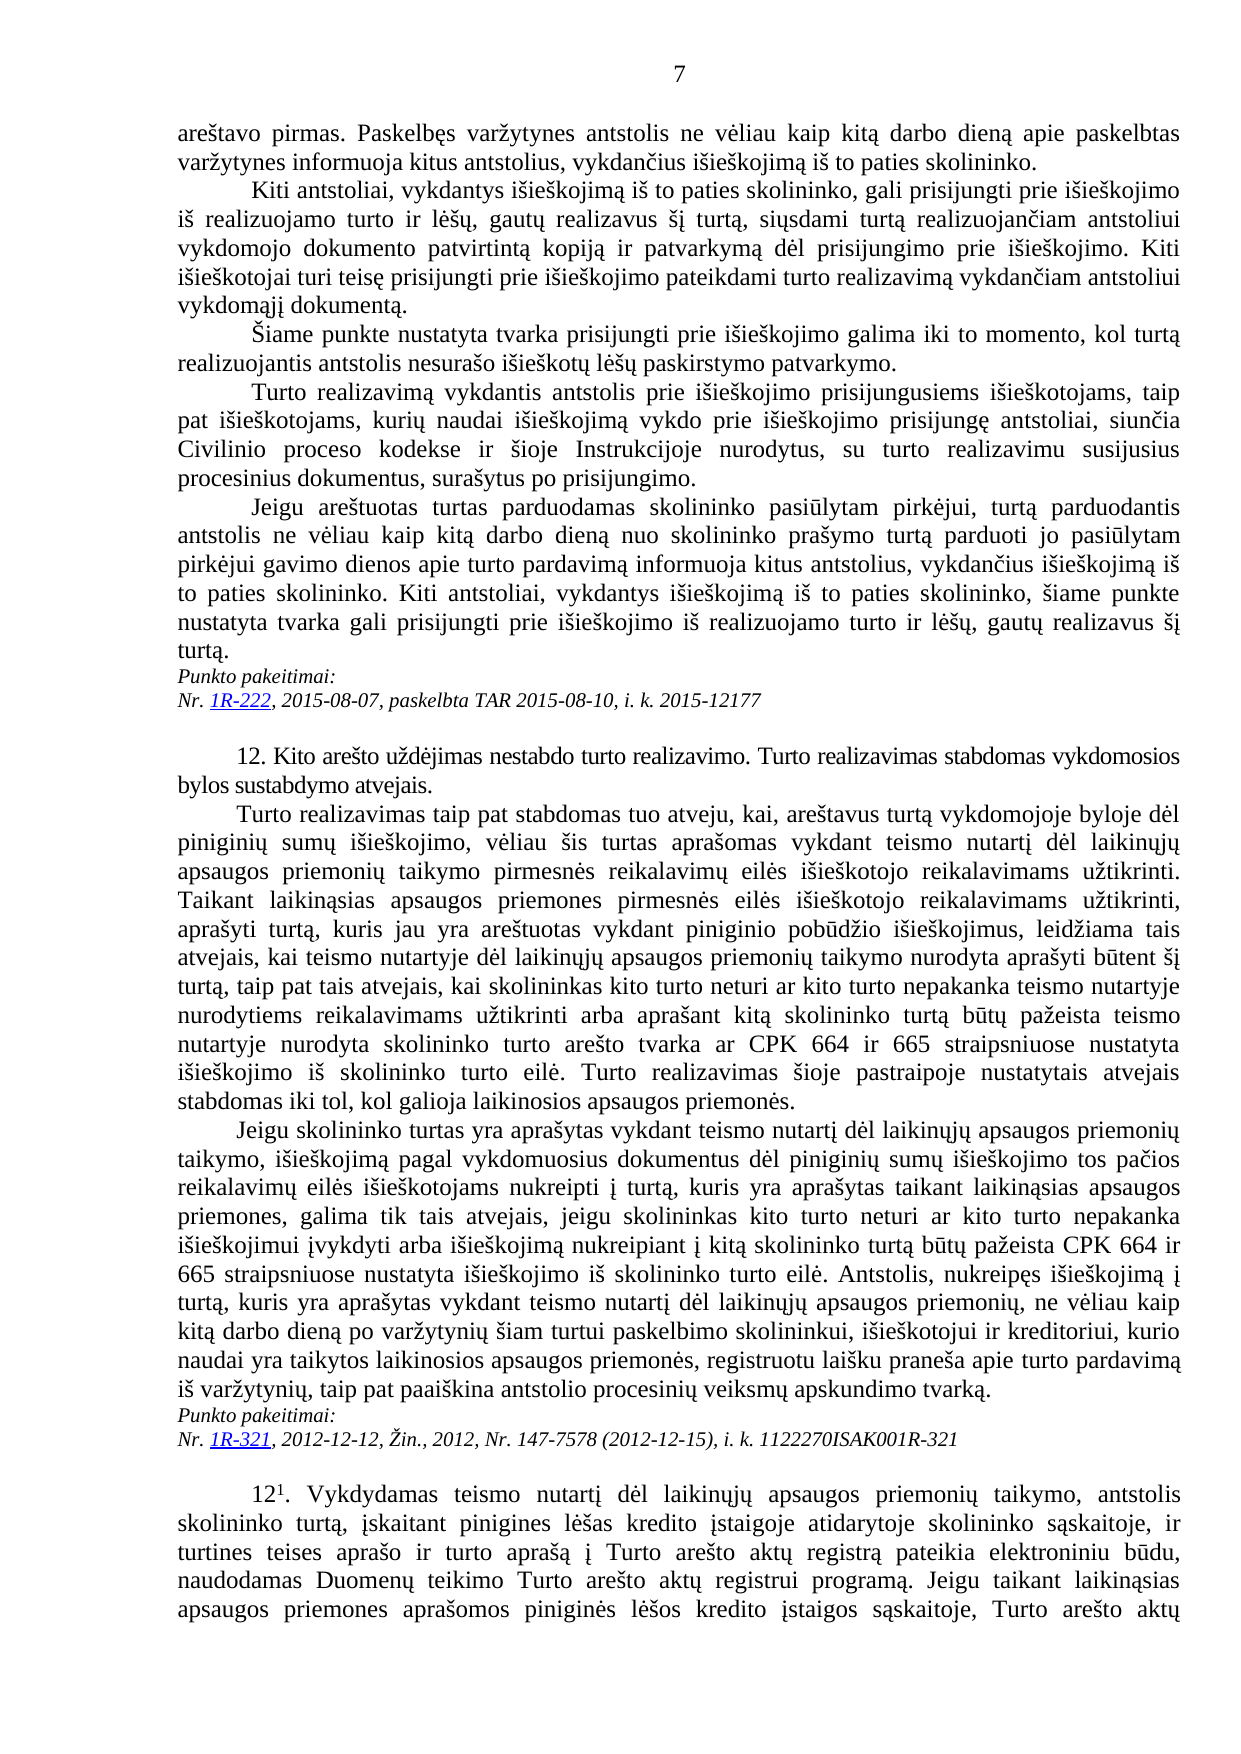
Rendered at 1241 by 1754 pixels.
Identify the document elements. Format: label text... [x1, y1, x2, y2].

text Punkto pakeitimai: [177, 664, 1181, 688]
text 12. Kito arešto uždėjimas nestabdo turto realizavimo. Turto realizavimas stabdomas vykdomosios bylos sustabdymo atvejais. [177, 741, 1181, 799]
text Jeigu areštuotas turtas parduodamas skolininko pasiūlytam pirkėjui, turtą parduodantis antstolis ne vėliau kaip kitą darbo dieną nuo skolininko prašymo turtą parduoti jo pasiūlytam pirkėjui gavimo dienos apie turto pardavimą informuoja kitus antstolius, vykdančius išieškojimą iš to paties skolininko. Kiti antstoliai, vykdantys išieškojimą iš to paties skolininko, šiame punkte nustatyta tvarka gali prisijungti prie išieškojimo iš realizuojamo turto ir lėšų, gautų realizavus šį turtą. [177, 492, 1181, 664]
text Jeigu skolininko turtas yra aprašytas vykdant teismo nutartį dėl laikinųjų apsaugos priemonių taikymo, išieškojimą pagal vykdomuosius dokumentus dėl piniginių sumų išieškojimo tos pačios reikalavimų eilės išieškotojams nukreipti į turtą, kuris yra aprašytas taikant laikinąsias apsaugos priemones, galima tik tais atvejais, jeigu skolininkas kito turto neturi ar kito turto nepakanka išieškojimui įvykdyti arba išieškojimą nukreipiant į kitą skolininko turtą būtų pažeista CPK 664 ir 665 straipsniuose nustatyta išieškojimo iš skolininko turto eilė. Antstolis, nukreipęs išieškojimą į turtą, kuris yra aprašytas vykdant teismo nutartį dėl laikinųjų apsaugos priemonių, ne vėliau kaip kitą darbo dieną po varžytynių šiam turtui paskelbimo skolininkui, išieškotojui ir kreditoriui, kurio naudai yra taikytos laikinosios apsaugos priemonės, registruotu laišku praneša apie turto pardavimą iš varžytynių, taip pat paaiškina antstolio procesinių veiksmų apskundimo tvarką. [177, 1115, 1181, 1402]
text Nr. 1R-321, 2012-12-12, Žin., 2012, Nr. 147-7578 (2012-12-15), i. k. 1122270ISAK001R-321 [177, 1427, 1181, 1451]
text areštavo pirmas. Paskelbęs varžytynes antstolis ne vėliau kaip kitą darbo dieną apie paskelbtas varžytynes informuoja kitus antstolius, vykdančius išieškojimą iš to paties skolininko. [177, 118, 1181, 176]
text Turto realizavimas taip pat stabdomas tuo atveju, kai, areštavus turtą vykdomojoje byloje dėl piniginių sumų išieškojimo, vėliau šis turtas aprašomas vykdant teismo nutartį dėl laikinųjų apsaugos priemonių taikymo pirmesnės reikalavimų eilės išieškotojo reikalavimams užtikrinti. Taikant laikinąsias apsaugos priemones pirmesnės eilės išieškotojo reikalavimams užtikrinti, aprašyti turtą, kuris jau yra areštuotas vykdant piniginio pobūdžio išieškojimus, leidžiama tais atvejais, kai teismo nutartyje dėl laikinųjų apsaugos priemonių taikymo nurodyta aprašyti būtent šį turtą, taip pat tais atvejais, kai skolininkas kito turto neturi ar kito turto nepakanka teismo nutartyje nurodytiems reikalavimams užtikrinti arba aprašant kitą skolininko turtą būtų pažeista teismo nutartyje nurodyta skolininko turto arešto tvarka ar CPK 664 ir 665 straipsniuose nustatyta išieškojimo iš skolininko turto eilė. Turto realizavimas šioje pastraipoje nustatytais atvejais stabdomas iki tol, kol galioja laikinosios apsaugos priemonės. [177, 799, 1181, 1115]
text Nr. 1R-222, 2015-08-07, paskelbta TAR 2015-08-10, i. k. 2015-12177 [177, 688, 1181, 712]
text Turto realizavimą vykdantis antstolis prie išieškojimo prisijungusiems išieškotojams, taip pat išieškotojams, kurių naudai išieškojimą vykdo prie išieškojimo prisijungę antstoliai, siunčia Civilinio proceso kodekse ir šioje Instrukcijoje nurodytus, su turto realizavimu susijusius procesinius dokumentus, surašytus po prisijungimo. [177, 377, 1181, 492]
text 121. Vykdydamas teismo nutartį dėl laikinųjų apsaugos priemonių taikymo, antstolis skolininko turtą, įskaitant pinigines lėšas kredito įstaigoje atidarytoje skolininko sąskaitoje, ir turtines teises aprašo ir turto aprašą į Turto arešto aktų registrą pateikia elektroniniu būdu, naudodamas Duomenų teikimo Turto arešto aktų registrui programą. Jeigu taikant laikinąsias apsaugos priemones aprašomos piniginės lėšos kredito įstaigos sąskaitoje, Turto arešto aktų [177, 1479, 1181, 1623]
text Kiti antstoliai, vykdantys išieškojimą iš to paties skolininko, gali prisijungti prie išieškojimo iš realizuojamo turto ir lėšų, gautų realizavus šį turtą, siųsdami turtą realizuojančiam antstoliui vykdomojo dokumento patvirtintą kopiją ir patvarkymą dėl prisijungimo prie išieškojimo. Kiti išieškotojai turi teisę prisijungti prie išieškojimo pateikdami turto realizavimą vykdančiam antstoliui vykdomąjį dokumentą. [177, 176, 1181, 319]
text Šiame punkte nustatyta tvarka prisijungti prie išieškojimo galima iki to momento, kol turtą realizuojantis antstolis nesurašo išieškotų lėšų paskirstymo patvarkymo. [177, 319, 1181, 377]
text Punkto pakeitimai: [177, 1402, 1181, 1427]
